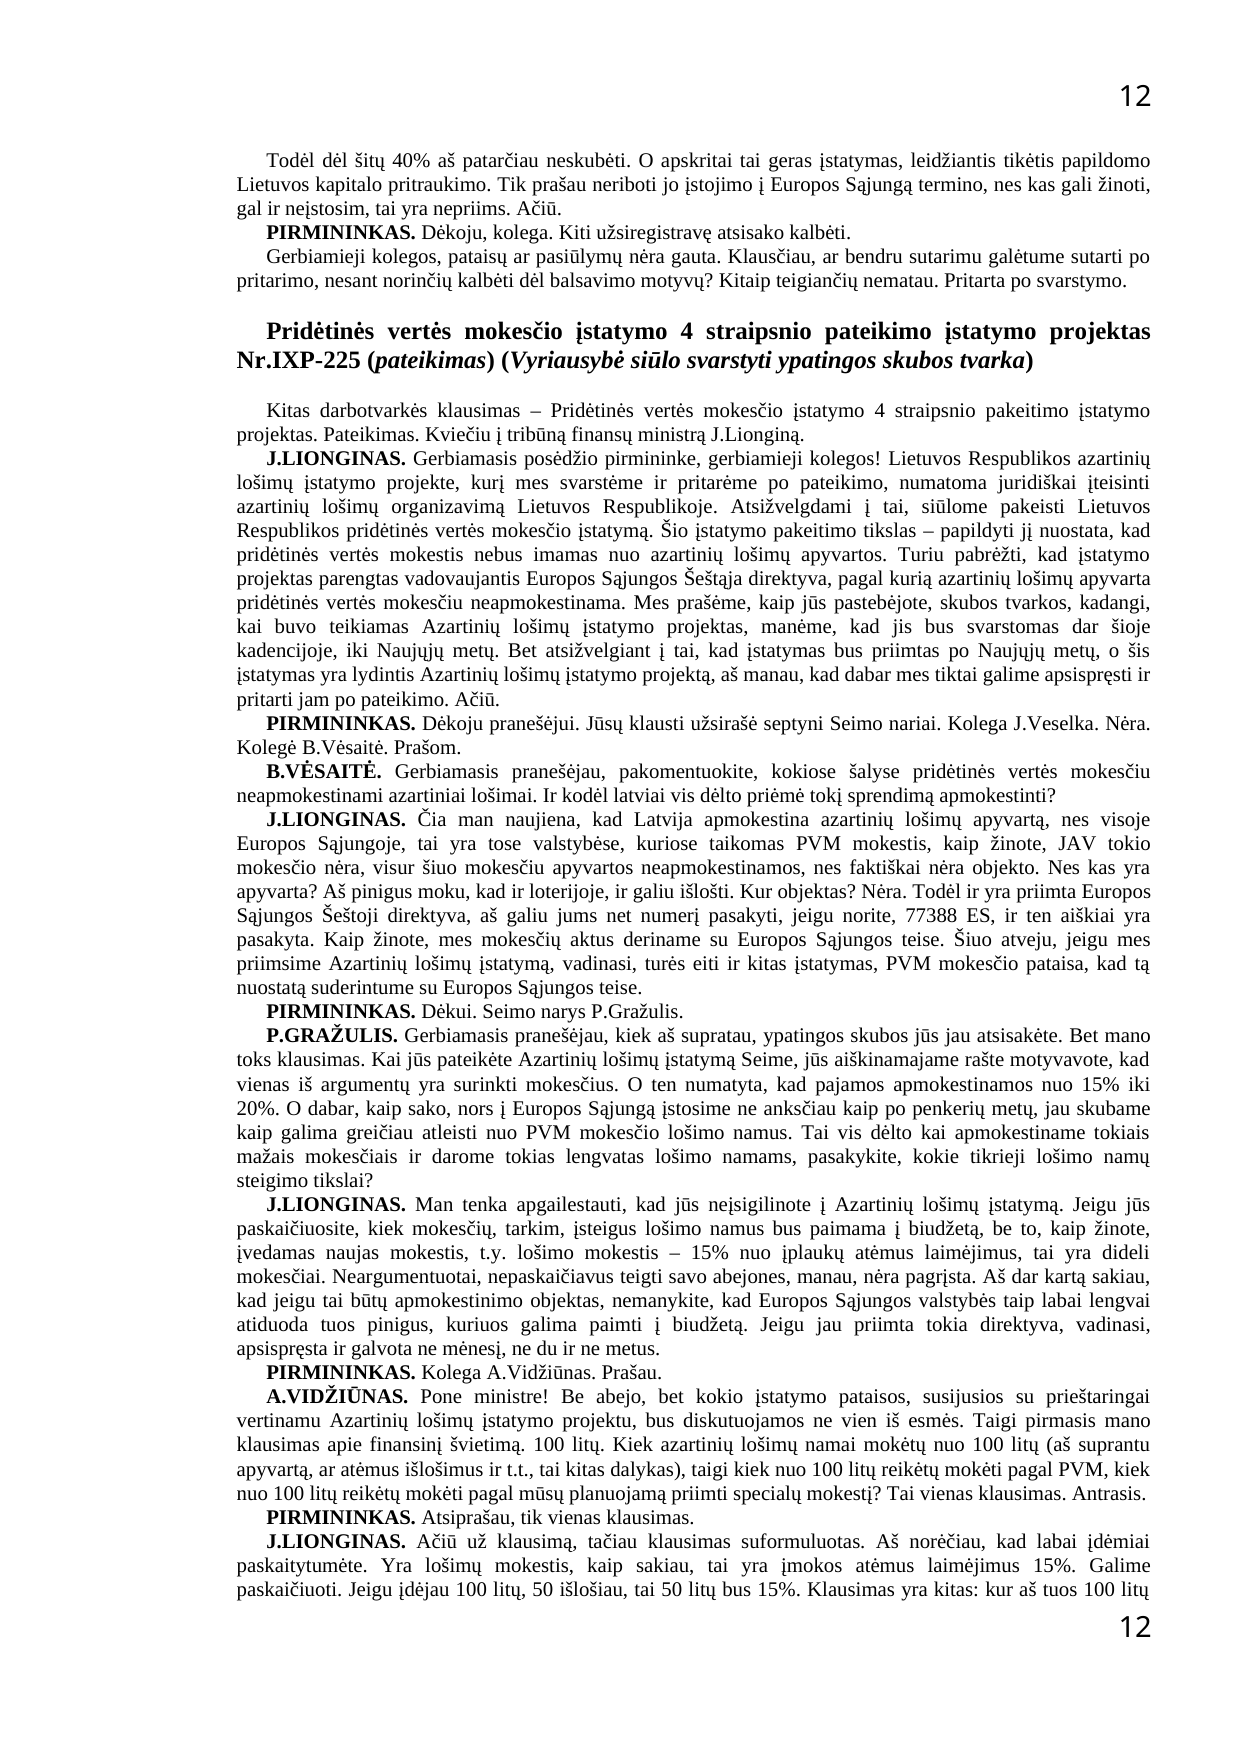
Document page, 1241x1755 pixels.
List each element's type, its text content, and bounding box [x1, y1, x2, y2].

text B.VĖSAITĖ. Gerbiamasis pranešėjau, pakomentuokite, kokiose šalyse pridėtinės vertės mokesčiu neapmokestinami azartiniai lošimai. Ir kodėl latviai vis dėlto priėmė tokį sprendimą apmokestinti? [236, 759, 1152, 807]
text PIRMININKAS. Kolega A.Vidžiūnas. Prašau. [236, 1360, 1152, 1384]
text J.LIONGINAS. Man tenka apgailestauti, kad jūs neįsigilinote į Azartinių lošimų įstatymą. Jeigu jūs paskaičiuosite, kiek mokesčių, tarkim, įsteigus lošimo namus bus paimama į biudžetą, be to, kaip žinote, įvedamas naujas mokestis, t.y. lošimo mokestis – 15% nuo įplaukų atėmus laimėjimus, tai yra dideli mokesčiai. Neargumentuotai, nepaskaičiavus teigti savo abejones, manau, nėra pagrįsta. Aš dar kartą sakiau, kad jeigu tai būtų apmokestinimo objektas, nemanykite, kad Europos Sąjungos valstybės taip labai lengvai atiduoda tuos pinigus, kuriuos galima paimti į biudžetą. Jeigu jau priimta tokia direktyva, vadinasi, apsispręsta ir galvota ne mėnesį, ne du ir ne metus. [236, 1192, 1152, 1360]
text PIRMININKAS. Atsiprašau, tik vienas klausimas. [236, 1504, 1152, 1529]
text PIRMININKAS. Dėkoju, kolega. Kiti užsiregistravę atsisako kalbėti. [236, 220, 1152, 244]
text Pridėtinės vertės mokesčio įstatymo 4 straipsnio pateikimo įstatymo projektas Nr.IXP-225 (pateikimas) (Vyriausybė siūlo svarstyti ypatingos skubos tvarka) [236, 316, 1152, 374]
text PIRMININKAS. Dėkui. Seimo narys P.Gražulis. [236, 999, 1152, 1023]
text J.LIONGINAS. Gerbiamasis posėdžio pirmininke, gerbiamieji kolegos! Lietuvos Respublikos azartinių lošimų įstatymo projekte, kurį mes svarstėme ir pritarėme po pateikimo, numatoma juridiškai įteisinti azartinių lošimų organizavimą Lietuvos Respublikoje. Atsižvelgdami į tai, siūlome pakeisti Lietuvos Respublikos pridėtinės vertės mokesčio įstatymą. Šio įstatymo pakeitimo tikslas – papildyti jį nuostata, kad pridėtinės vertės mokestis nebus imamas nuo azartinių lošimų apyvartos. Turiu pabrėžti, kad įstatymo projektas parengtas vadovaujantis Europos Sąjungos Šeštąja direktyva, pagal kurią azartinių lošimų apyvarta pridėtinės vertės mokesčiu neapmokestinama. Mes prašėme, kaip jūs pastebėjote, skubos tvarkos, kadangi, kai buvo teikiamas Azartinių lošimų įstatymo projektas, manėme, kad jis bus svarstomas dar šioje kadencijoje, iki Naujųjų metų. Bet atsižvelgiant į tai, kad įstatymas bus priimtas po Naujųjų metų, o šis įstatymas yra lydintis Azartinių lošimų įstatymo projektą, aš manau, kad dabar mes tiktai galime apsispręsti ir pritarti jam po pateikimo. Ačiū. [236, 446, 1152, 711]
text Todėl dėl šitų 40% aš patarčiau neskubėti. O apskritai tai geras įstatymas, leidžiantis tikėtis papildomo Lietuvos kapitalo pritraukimo. Tik prašau neriboti jo įstojimo į Europos Sąjungą termino, nes kas gali žinoti, gal ir neįstosim, tai yra nepriims. Ačiū. [236, 148, 1152, 220]
text J.LIONGINAS. Čia man naujiena, kad Latvija apmokestina azartinių lošimų apyvartą, nes visoje Europos Sąjungoje, tai yra tose valstybėse, kuriose taikomas PVM mokestis, kaip žinote, JAV tokio mokesčio nėra, visur šiuo mokesčiu apyvartos neapmokestinamos, nes faktiškai nėra objekto. Nes kas yra apyvarta? Aš pinigus moku, kad ir loterijoje, ir galiu išlošti. Kur objektas? Nėra. Todėl ir yra priimta Europos Sąjungos Šeštoji direktyva, aš galiu jums net numerį pasakyti, jeigu norite, 77388 ES, ir ten aiškiai yra pasakyta. Kaip žinote, mes mokesčių aktus deriname su Europos Sąjungos teise. Šiuo atveju, jeigu mes priimsime Azartinių lošimų įstatymą, vadinasi, turės eiti ir kitas įstatymas, PVM mokesčio pataisa, kad tą nuostatą suderintume su Europos Sąjungos teise. [236, 807, 1152, 999]
text J.LIONGINAS. Ačiū už klausimą, tačiau klausimas suformuluotas. Aš norėčiau, kad labai įdėmiai paskaitytumėte. Yra lošimų mokestis, kaip sakiau, tai yra įmokos atėmus laimėjimus 15%. Galime paskaičiuoti. Jeigu įdėjau 100 litų, 50 išlošiau, tai 50 litų bus 15%. Klausimas yra kitas: kur aš tuos 100 litų [236, 1529, 1152, 1601]
text P.GRAŽULIS. Gerbiamasis pranešėjau, kiek aš supratau, ypatingos skubos jūs jau atsisakėte. Bet mano toks klausimas. Kai jūs pateikėte Azartinių lošimų įstatymą Seime, jūs aiškinamajame rašte motyvavote, kad vienas iš argumentų yra surinkti mokesčius. O ten numatyta, kad pajamos apmokestinamos nuo 15% iki 20%. O dabar, kaip sako, nors į Europos Sąjungą įstosime ne anksčiau kaip po penkerių metų, jau skubame kaip galima greičiau atleisti nuo PVM mokesčio lošimo namus. Tai vis dėlto kai apmokestiname tokiais mažais mokesčiais ir darome tokias lengvatas lošimo namams, pasakykite, kokie tikrieji lošimo namų steigimo tikslai? [236, 1023, 1152, 1192]
text PIRMININKAS. Dėkoju pranešėjui. Jūsų klausti užsirašė septyni Seimo nariai. Kolega J.Veselka. Nėra. Kolegė B.Vėsaitė. Prašom. [236, 711, 1152, 759]
text Gerbiamieji kolegos, pataisų ar pasiūlymų nėra gauta. Klausčiau, ar bendru sutarimu galėtume sutarti po pritarimo, nesant norinčių kalbėti dėl balsavimo motyvų? Kitaip teigiančių nematau. Pritarta po svarstymo. [236, 244, 1152, 292]
text A.VIDŽIŪNAS. Pone ministre! Be abejo, bet kokio įstatymo pataisos, susijusios su prieštaringai vertinamu Azartinių lošimų įstatymo projektu, bus diskutuojamos ne vien iš esmės. Taigi pirmasis mano klausimas apie finansinį švietimą. 100 litų. Kiek azartinių lošimų namai mokėtų nuo 100 litų (aš suprantu apyvartą, ar atėmus išlošimus ir t.t., tai kitas dalykas), taigi kiek nuo 100 litų reikėtų mokėti pagal PVM, kiek nuo 100 litų reikėtų mokėti pagal mūsų planuojamą priimti specialų mokestį? Tai vienas klausimas. Antrasis. [236, 1384, 1152, 1504]
text Kitas darbotvarkės klausimas – Pridėtinės vertės mokesčio įstatymo 4 straipsnio pakeitimo įstatymo projektas. Pateikimas. Kviečiu į tribūną finansų ministrą J.Lionginą. [236, 398, 1152, 446]
